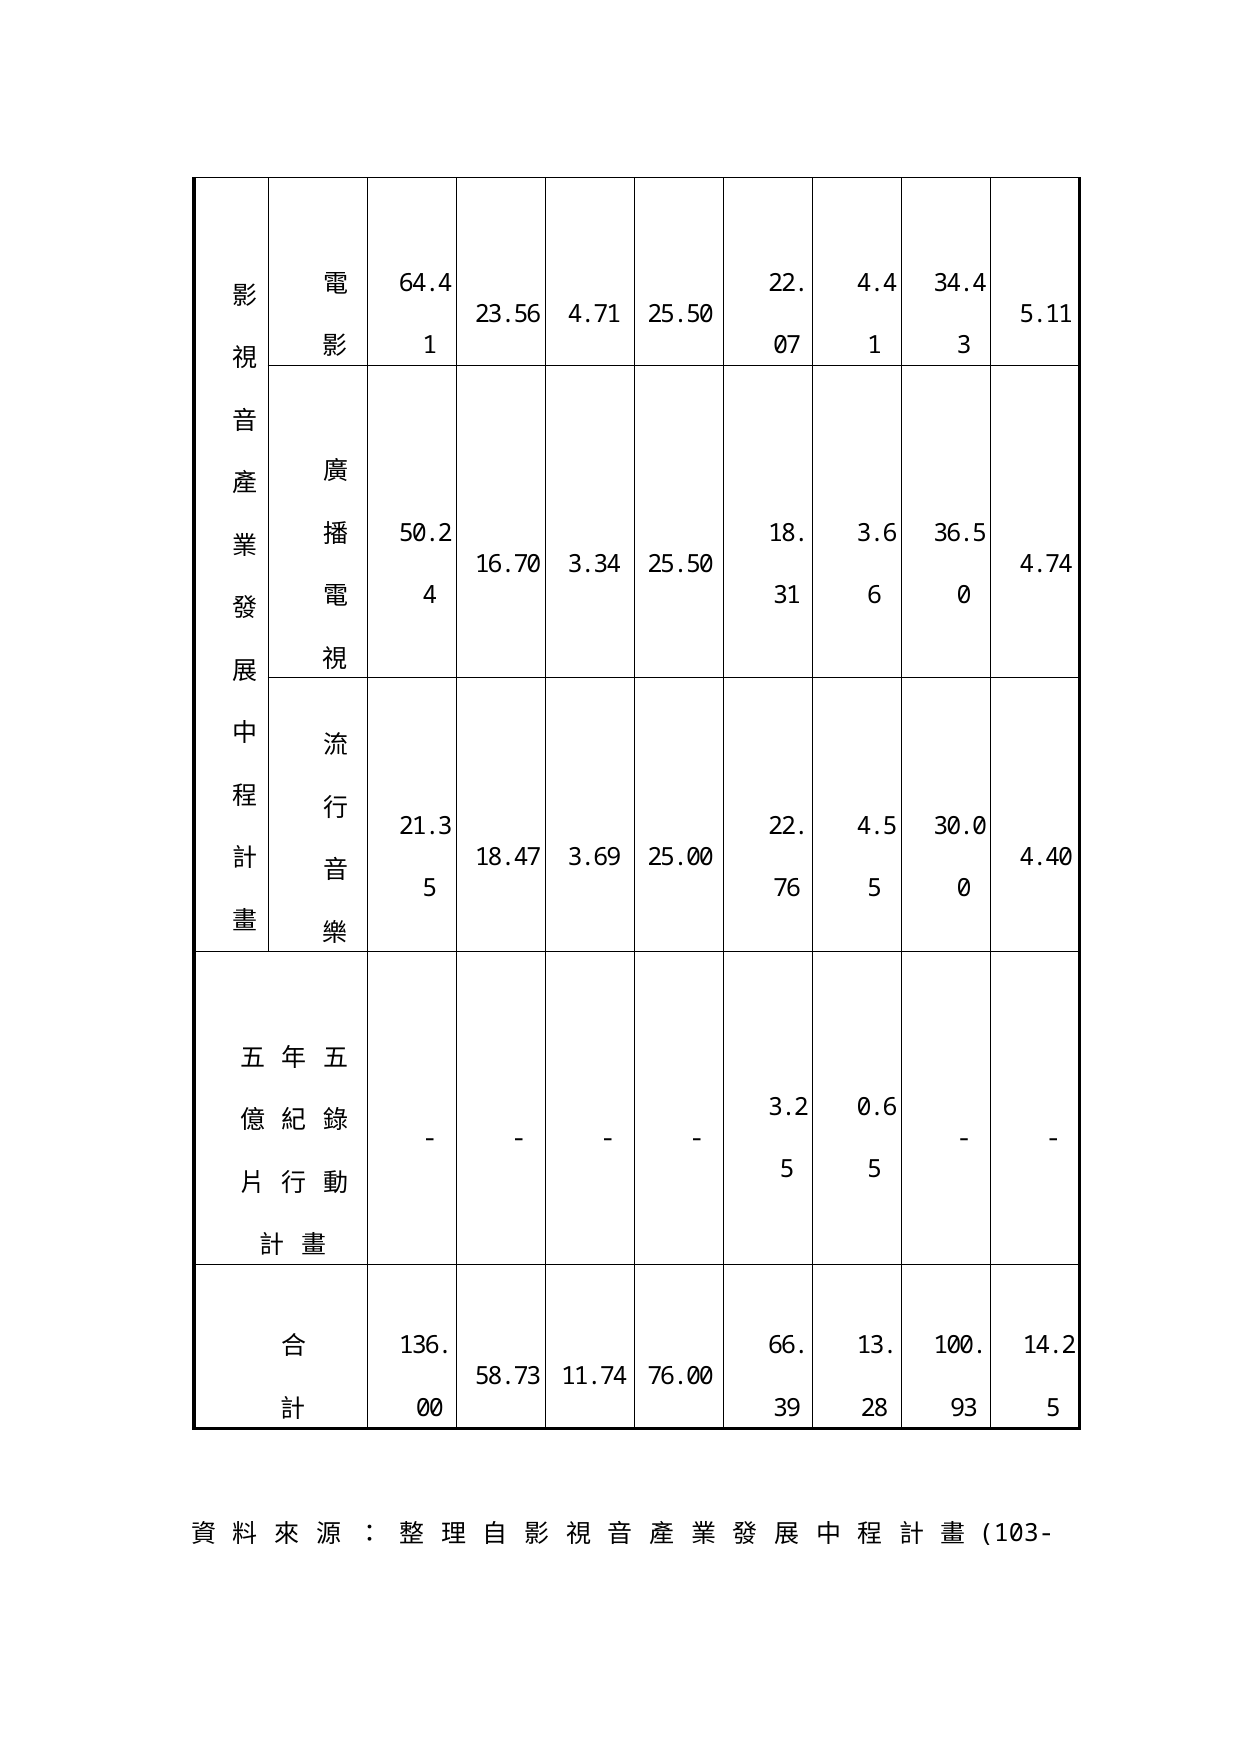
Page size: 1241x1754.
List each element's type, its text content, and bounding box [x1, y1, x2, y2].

table_cell - [635, 952, 723, 1263]
table_cell 22.76 [724, 678, 812, 951]
table_cell 14.25 [991, 1265, 1078, 1427]
table_cell 64.41 [368, 178, 456, 365]
table_cell 36.50 [902, 366, 990, 677]
table_cell 76.00 [635, 1265, 723, 1427]
table_cell 23.56 [457, 178, 545, 365]
table_cell 4.40 [991, 678, 1078, 951]
table_cell 100.93 [902, 1265, 990, 1427]
table_cell 25.00 [635, 678, 723, 951]
table_cell 影視音產業發展中程計畫 [196, 178, 268, 951]
table_cell - [368, 952, 456, 1263]
table_cell 58.73 [457, 1265, 545, 1427]
table_cell - [902, 952, 990, 1263]
table_cell 3.34 [546, 366, 634, 677]
table_cell 18.47 [457, 678, 545, 951]
table_cell 4.74 [991, 366, 1078, 677]
table_cell 50.24 [368, 366, 456, 677]
table_cell 34.43 [902, 178, 990, 365]
table_cell 廣播電視 [269, 366, 367, 677]
table_cell 25.50 [635, 178, 723, 365]
table_cell - [546, 952, 634, 1263]
table_cell 流行音樂 [269, 678, 367, 951]
table_cell 合 計 [196, 1265, 367, 1427]
text 資料來源：整理自影視音產業發展中程計畫(103- [183, 1490, 1058, 1552]
table_cell 0.65 [813, 952, 901, 1263]
table_cell 25.50 [635, 366, 723, 677]
table_cell - [991, 952, 1078, 1263]
table_cell 22.07 [724, 178, 812, 365]
table_cell 13.28 [813, 1265, 901, 1427]
table_cell 30.00 [902, 678, 990, 951]
table_cell 136.00 [368, 1265, 456, 1427]
table_cell 5.11 [991, 178, 1078, 365]
table_cell 18.31 [724, 366, 812, 677]
table_cell 3.69 [546, 678, 634, 951]
table_cell 4.55 [813, 678, 901, 951]
table_cell 66.39 [724, 1265, 812, 1427]
table_cell 4.71 [546, 178, 634, 365]
table_cell 21.35 [368, 678, 456, 951]
table_cell 4.41 [813, 178, 901, 365]
table_cell - [457, 952, 545, 1263]
table_cell 3.66 [813, 366, 901, 677]
table_cell 11.74 [546, 1265, 634, 1427]
table_cell 五年五億紀錄片行動計畫 [196, 952, 367, 1263]
table_cell 3.25 [724, 952, 812, 1263]
table_cell 16.70 [457, 366, 545, 677]
table_cell 電 影 [269, 178, 367, 365]
